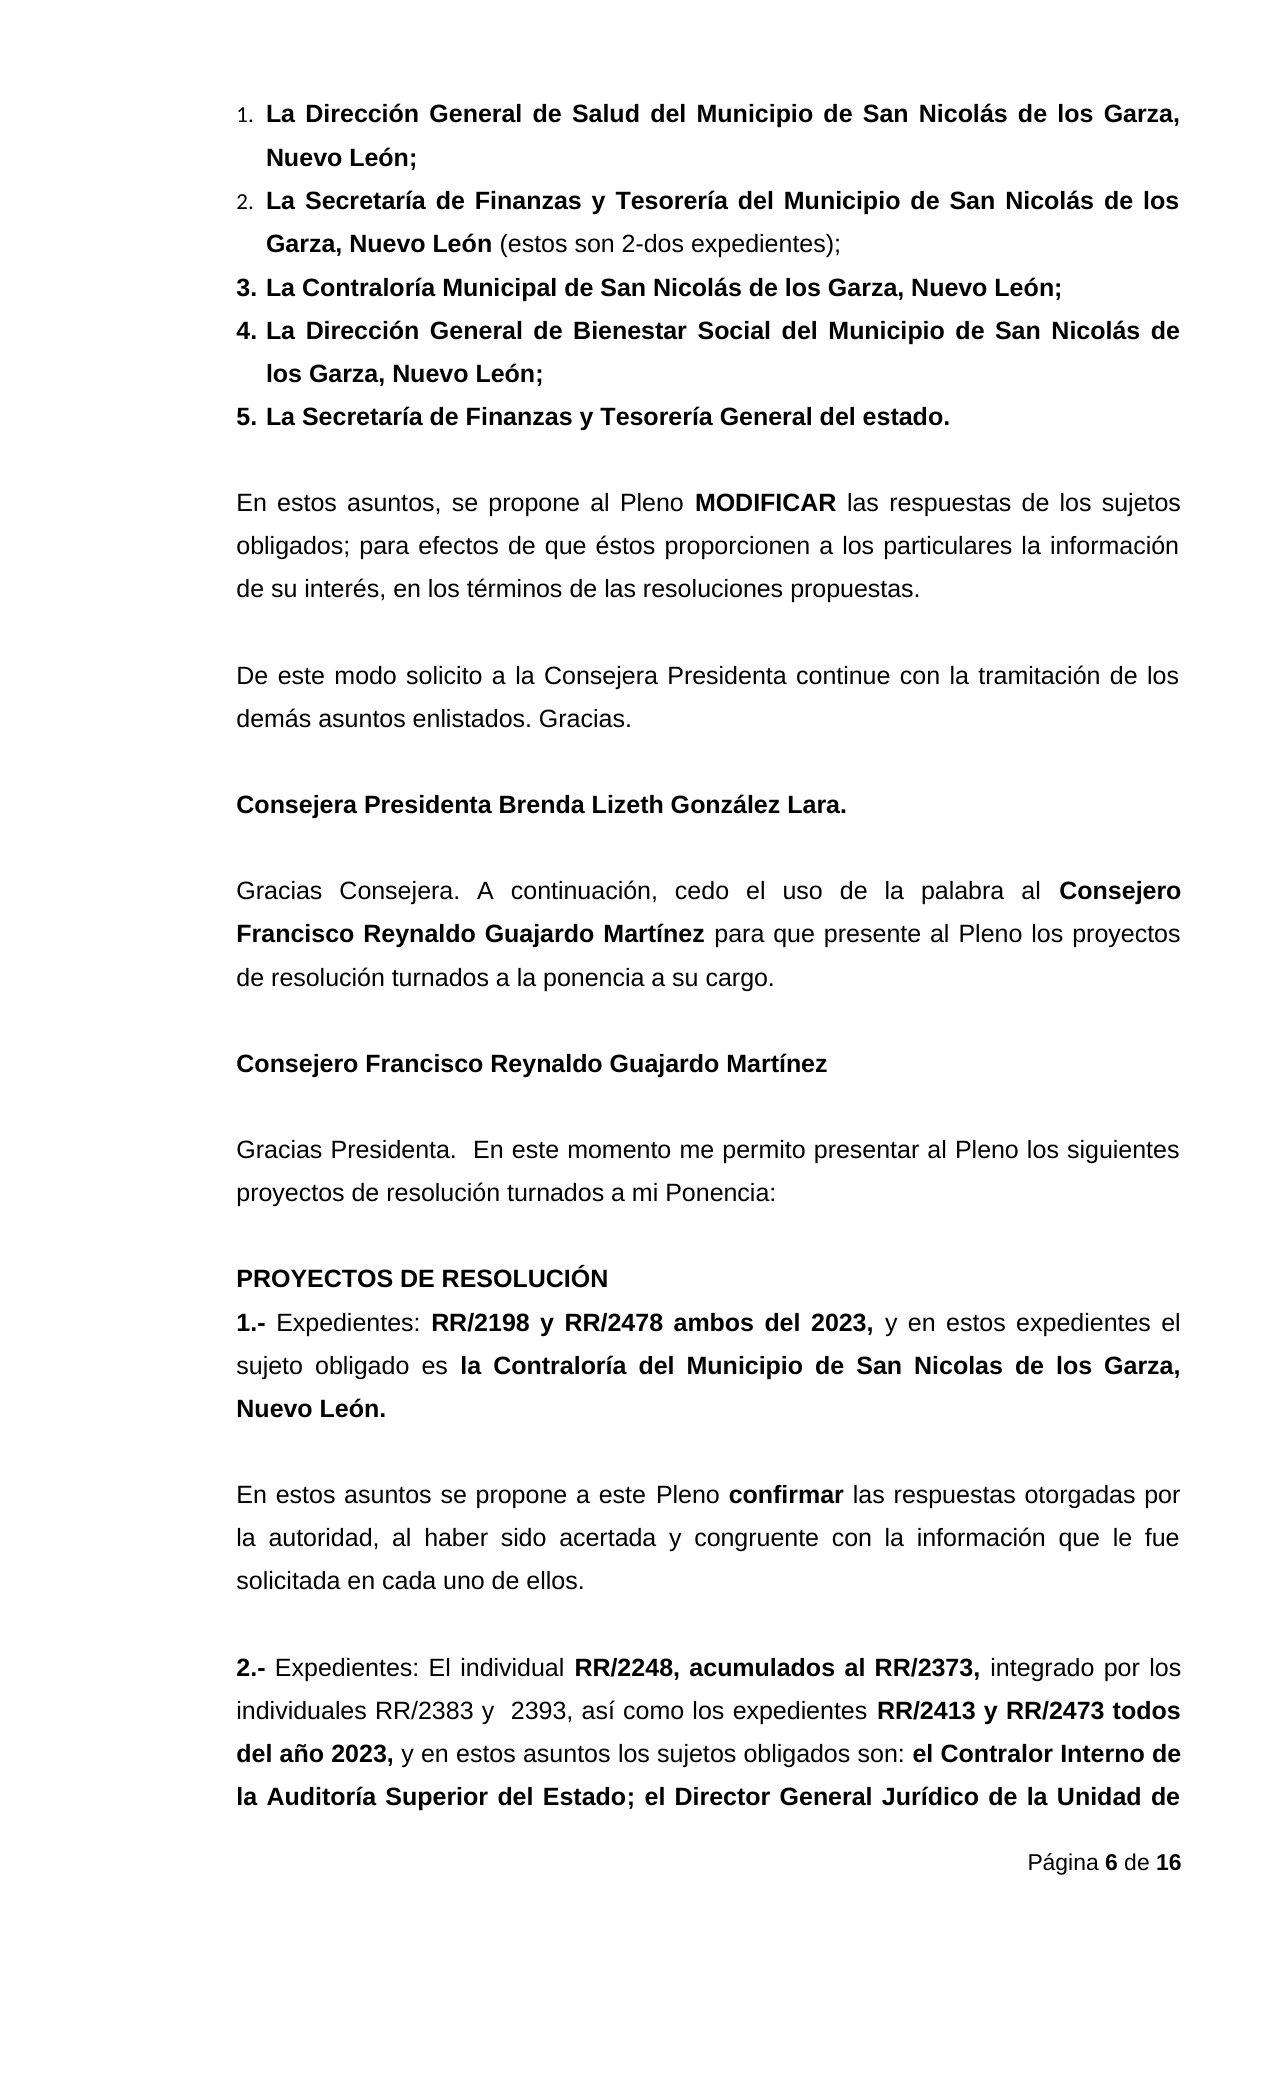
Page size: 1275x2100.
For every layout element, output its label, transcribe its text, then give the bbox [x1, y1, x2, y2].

text De este modo solicito a la Consejera Presidenta continue con la tramitación de los demás asuntos enlistados. Gracias. [236, 661, 1181, 733]
text 1.- Expedientes: RR/2198 y RR/2478 ambos del 2023, y en estos expedientes el sujeto obligado es la Contraloría del Municipio de San Nicolas de los Garza, Nuevo León. [236, 1308, 1181, 1423]
text Gracias Presidenta. En este momento me permito presentar al Pleno los siguientes proyectos de resolución turnados a mi Ponencia: [236, 1135, 1181, 1207]
text 2.- Expedientes: El individual RR/2248, acumulados al RR/2373, integrado por los individuales RR/2383 y 2393, así como los expedientes RR/2413 y RR/2473 todos del año 2023, y en estos asuntos los sujetos obligados son: el Contralor Interno de la Auditoría Superior del Estado; el Director General Jurídico de la Unidad de [236, 1653, 1181, 1811]
list La Contraloría Municipal de San Nicolás de los Garza, Nuevo León; [236, 273, 1181, 301]
list La Dirección General de Salud del Municipio de San Nicolás de los Garza, Nuevo León; [236, 99, 1181, 172]
list La Secretaría de Finanzas y Tesorería General del estado. [236, 402, 1181, 431]
text PROYECTOS DE RESOLUCIÓN [236, 1264, 1181, 1293]
text Consejero Francisco Reynaldo Guajardo Martínez [236, 1049, 1181, 1078]
text En estos asuntos se propone a este Pleno confirmar las respuestas otorgadas por la autoridad, al haber sido acertada y congruente con la información que le fue solicitada en cada uno de ellos. [236, 1480, 1181, 1595]
list La Dirección General de Bienestar Social del Municipio de San Nicolás de los Garza, Nuevo León; [236, 316, 1181, 388]
text Consejera Presidenta Brenda Lizeth González Lara. [236, 790, 1181, 819]
list La Secretaría de Finanzas y Tesorería del Municipio de San Nicolás de los Garza, Nuevo León (estos son 2-dos expedientes); [236, 186, 1181, 258]
text Gracias Consejera. A continuación, cedo el uso de la palabra al Consejero Francisco Reynaldo Guajardo Martínez para que presente al Pleno los proyectos de resolución turnados a la ponencia a su cargo. [236, 876, 1181, 991]
text En estos asuntos, se propone al Pleno MODIFICAR las respuestas de los sujetos obligados; para efectos de que éstos proporcionen a los particulares la información de su interés, en los términos de las resoluciones propuestas. [236, 488, 1181, 603]
